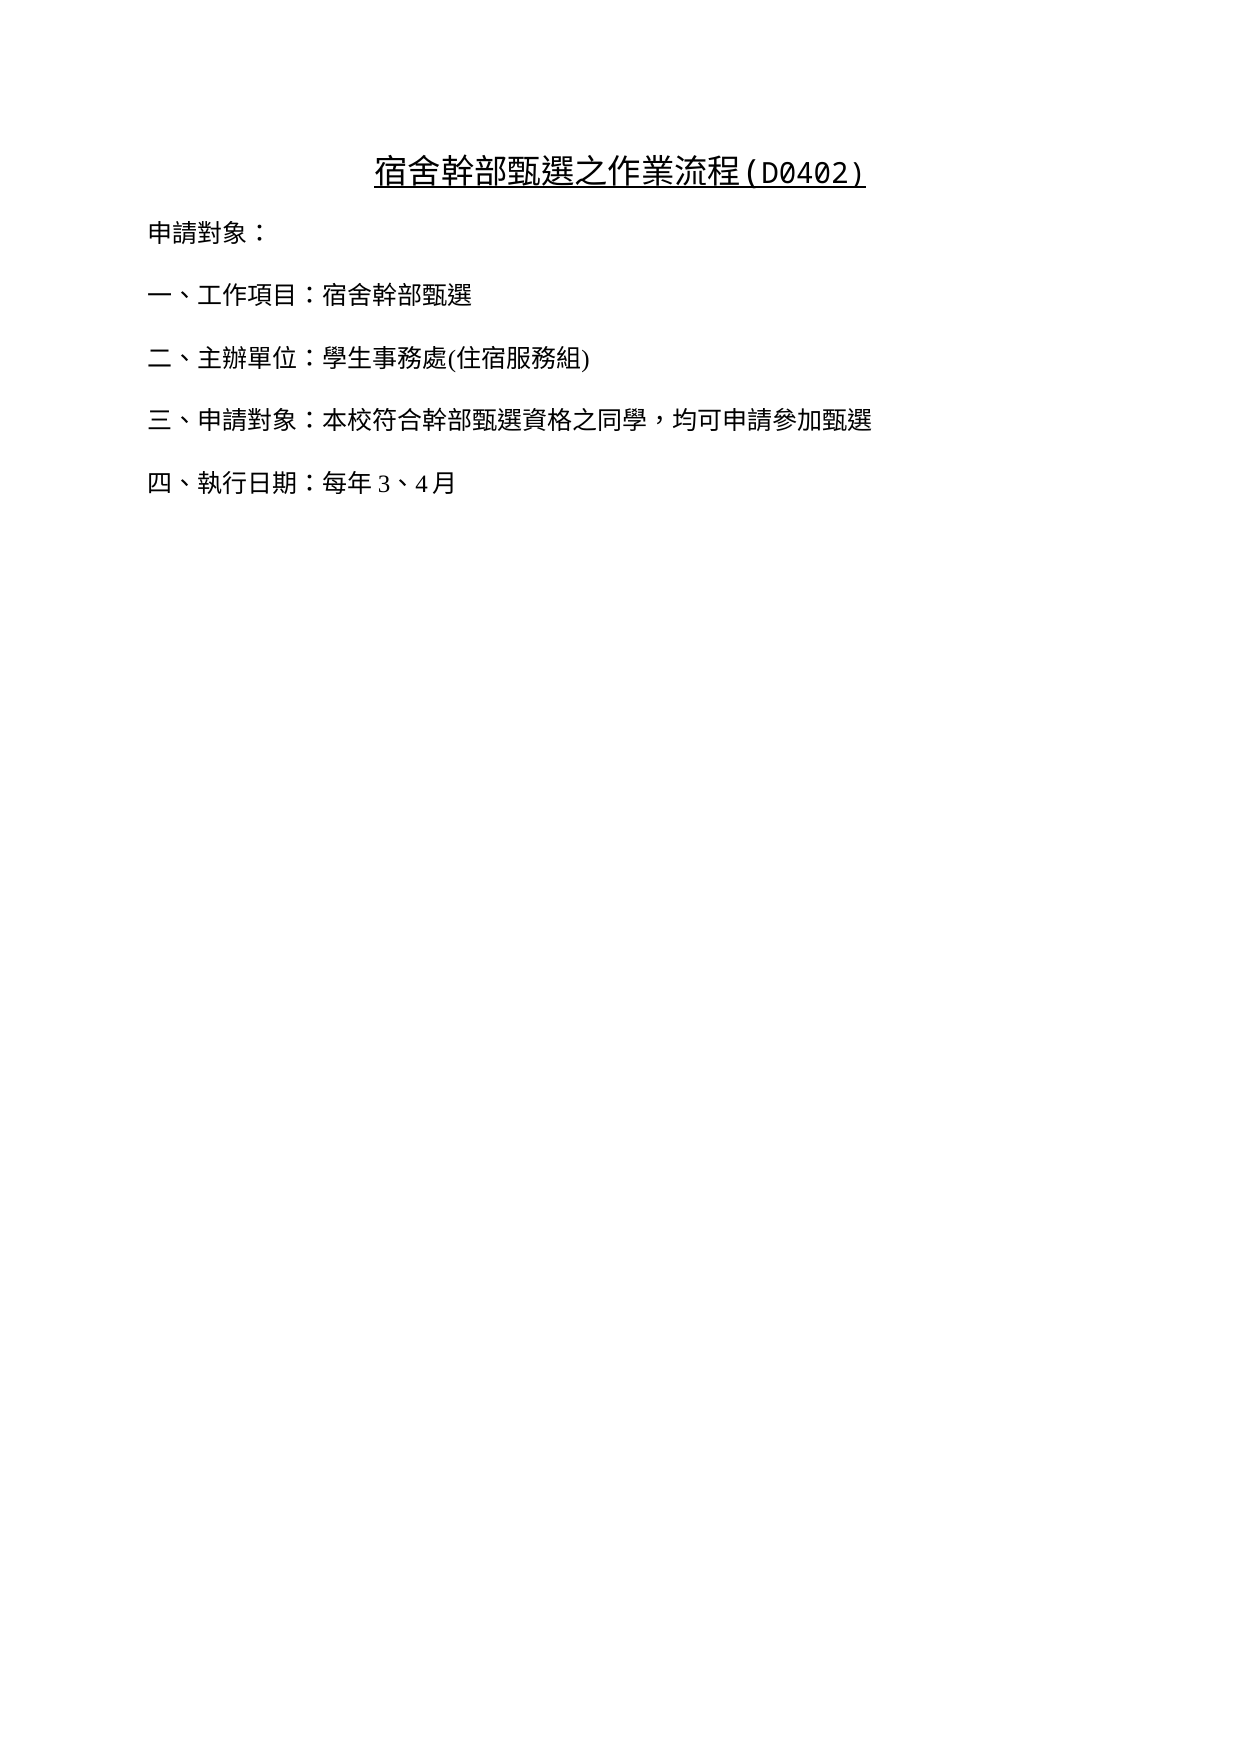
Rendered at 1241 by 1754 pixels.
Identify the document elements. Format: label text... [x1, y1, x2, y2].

text 宿舍幹部甄選之作業流程(D0402) [148, 127, 1092, 189]
text 四、執行日期：每年3、4月 [148, 439, 1092, 502]
text 三、申請對象：本校符合幹部甄選資格之同學，均可申請參加甄選 [148, 377, 1092, 439]
text 一、工作項目：宿舍幹部甄選 [148, 252, 1092, 314]
text 申請對象： [148, 189, 1092, 252]
text 二、主辦單位：學生事務處(住宿服務組) [148, 314, 1092, 377]
